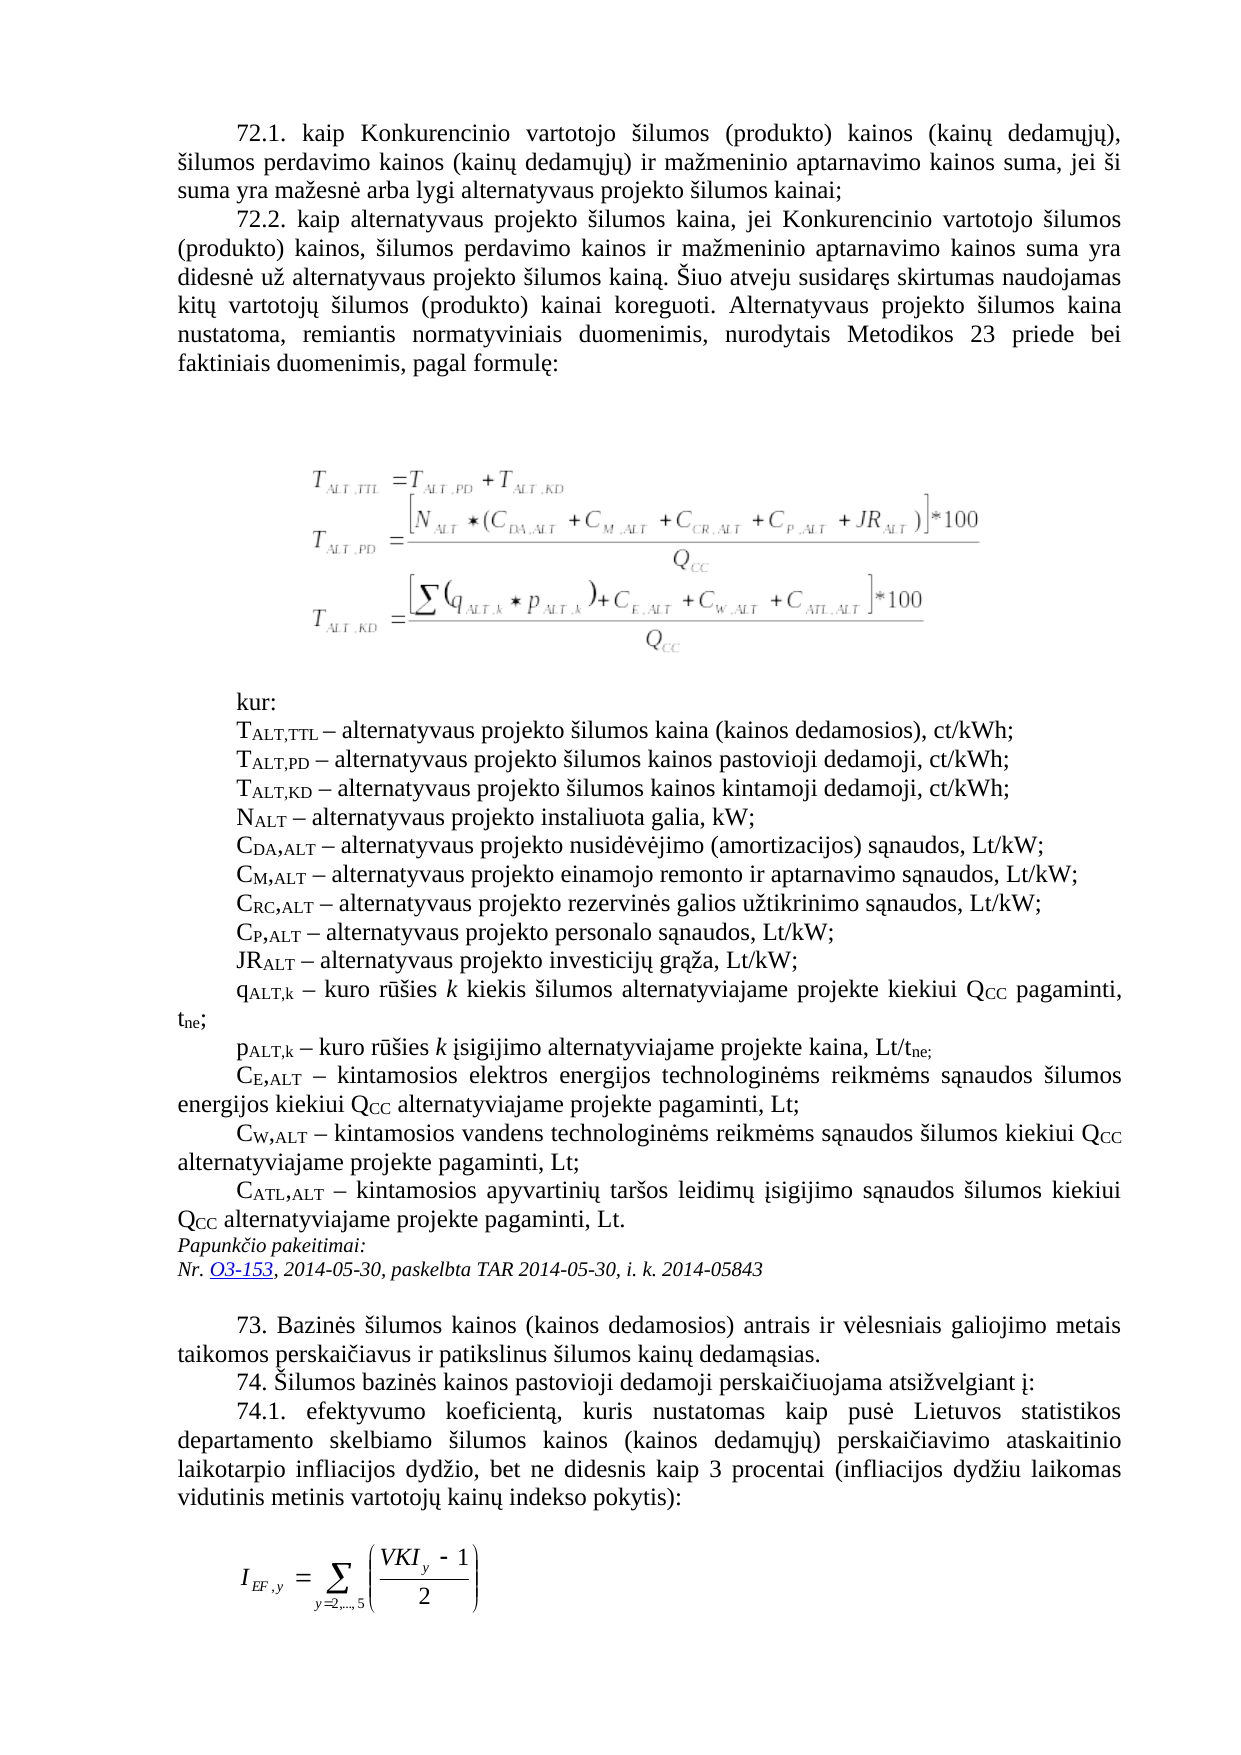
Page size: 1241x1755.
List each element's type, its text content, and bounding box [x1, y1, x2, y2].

text TALT,PD – alternatyvaus projekto šilumos kainos pastovioji dedamoji, ct/kWh; [177, 744, 1122, 773]
text CDA,ALT – alternatyvaus projekto nusidėvėjimo (amortizacijos) sąnaudos, Lt/kW; [177, 831, 1122, 859]
text TALT,KD – alternatyvaus projekto šilumos kainos kintamoji dedamoji, ct/kWh; [177, 773, 1122, 802]
text Papunkčio pakeitimai: [177, 1233, 1122, 1257]
text 73. Bazinės šilumos kainos (kainos dedamosios) antrais ir vėlesniais galiojimo metais taikomos perskaičiavus ir patikslinus šilumos kainų dedamąsias. [177, 1310, 1122, 1367]
text CP,ALT – alternatyvaus projekto personalo sąnaudos, Lt/kW; [177, 917, 1122, 946]
text pALT,k – kuro rūšies k įsigijimo alternatyviajame projekte kaina, Lt/tne; [177, 1032, 1122, 1061]
text 74. Šilumos bazinės kainos pastovioji dedamoji perskaičiuojama atsižvelgiant į: [177, 1367, 1122, 1396]
text 74.1. efektyvumo koeficientą, kuris nustatomas kaip pusė Lietuvos statistikos departamento skelbiamo šilumos kainos (kainos dedamųjų) perskaičiavimo ataskaitinio laikotarpio infliacijos dydžio, bet ne didesnis kaip 3 procentai (infliacijos dydžiu laikomas vidutinis metinis vartotojų kainų indekso pokytis): [177, 1396, 1122, 1511]
text 72.1. kaip Konkurencinio vartotojo šilumos (produkto) kainos (kainų dedamųjų), šilumos perdavimo kainos (kainų dedamųjų) ir mažmeninio aptarnavimo kainos suma, jei ši suma yra mažesnė arba lygi alternatyvaus projekto šilumos kainai; [177, 118, 1122, 204]
text CRC,ALT – alternatyvaus projekto rezervinės galios užtikrinimo sąnaudos, Lt/kW; [177, 888, 1122, 917]
text CM,ALT – alternatyvaus projekto einamojo remonto ir aptarnavimo sąnaudos, Lt/kW; [177, 859, 1122, 888]
text CATL,ALT – kintamosios apyvartinių taršos leidimų įsigijimo sąnaudos šilumos kiekiui QCC alternatyviajame projekte pagaminti, Lt. [177, 1176, 1122, 1233]
text Nr. O3-153, 2014-05-30, paskelbta TAR 2014-05-30, i. k. 2014-05843 [177, 1257, 1122, 1281]
text CW,ALT – kintamosios vandens technologinėms reikmėms sąnaudos šilumos kiekiui QCC alternatyviajame projekte pagaminti, Lt; [177, 1118, 1122, 1176]
text JRALT – alternatyvaus projekto investicijų grąža, Lt/kW; [177, 946, 1122, 974]
text qALT,k – kuro rūšies k kiekis šilumos alternatyviajame projekte kiekiui QCC pagaminti, tne; [177, 974, 1122, 1032]
text NALT – alternatyvaus projekto instaliuota galia, kW; [177, 802, 1122, 831]
text TALT,TTL – alternatyvaus projekto šilumos kaina (kainos dedamosios), ct/kWh; [177, 716, 1122, 744]
text 72.2. kaip alternatyvaus projekto šilumos kaina, jei Konkurencinio vartotojo šilumos (produkto) kainos, šilumos perdavimo kainos ir mažmeninio aptarnavimo kainos suma yra didesnė už alternatyvaus projekto šilumos kainą. Šiuo atveju susidaręs skirtumas naudojamas kitų vartotojų šilumos (produkto) kainai koreguoti. Alternatyvaus projekto šilumos kaina nustatoma, remiantis normatyviniais duomenimis, nurodytais Metodikos 23 priede bei faktiniais duomenimis, pagal formulę: [177, 204, 1122, 377]
text CE,ALT – kintamosios elektros energijos technologinėms reikmėms sąnaudos šilumos energijos kiekiui QCC alternatyviajame projekte pagaminti, Lt; [177, 1061, 1122, 1118]
text kur: [177, 687, 1122, 716]
